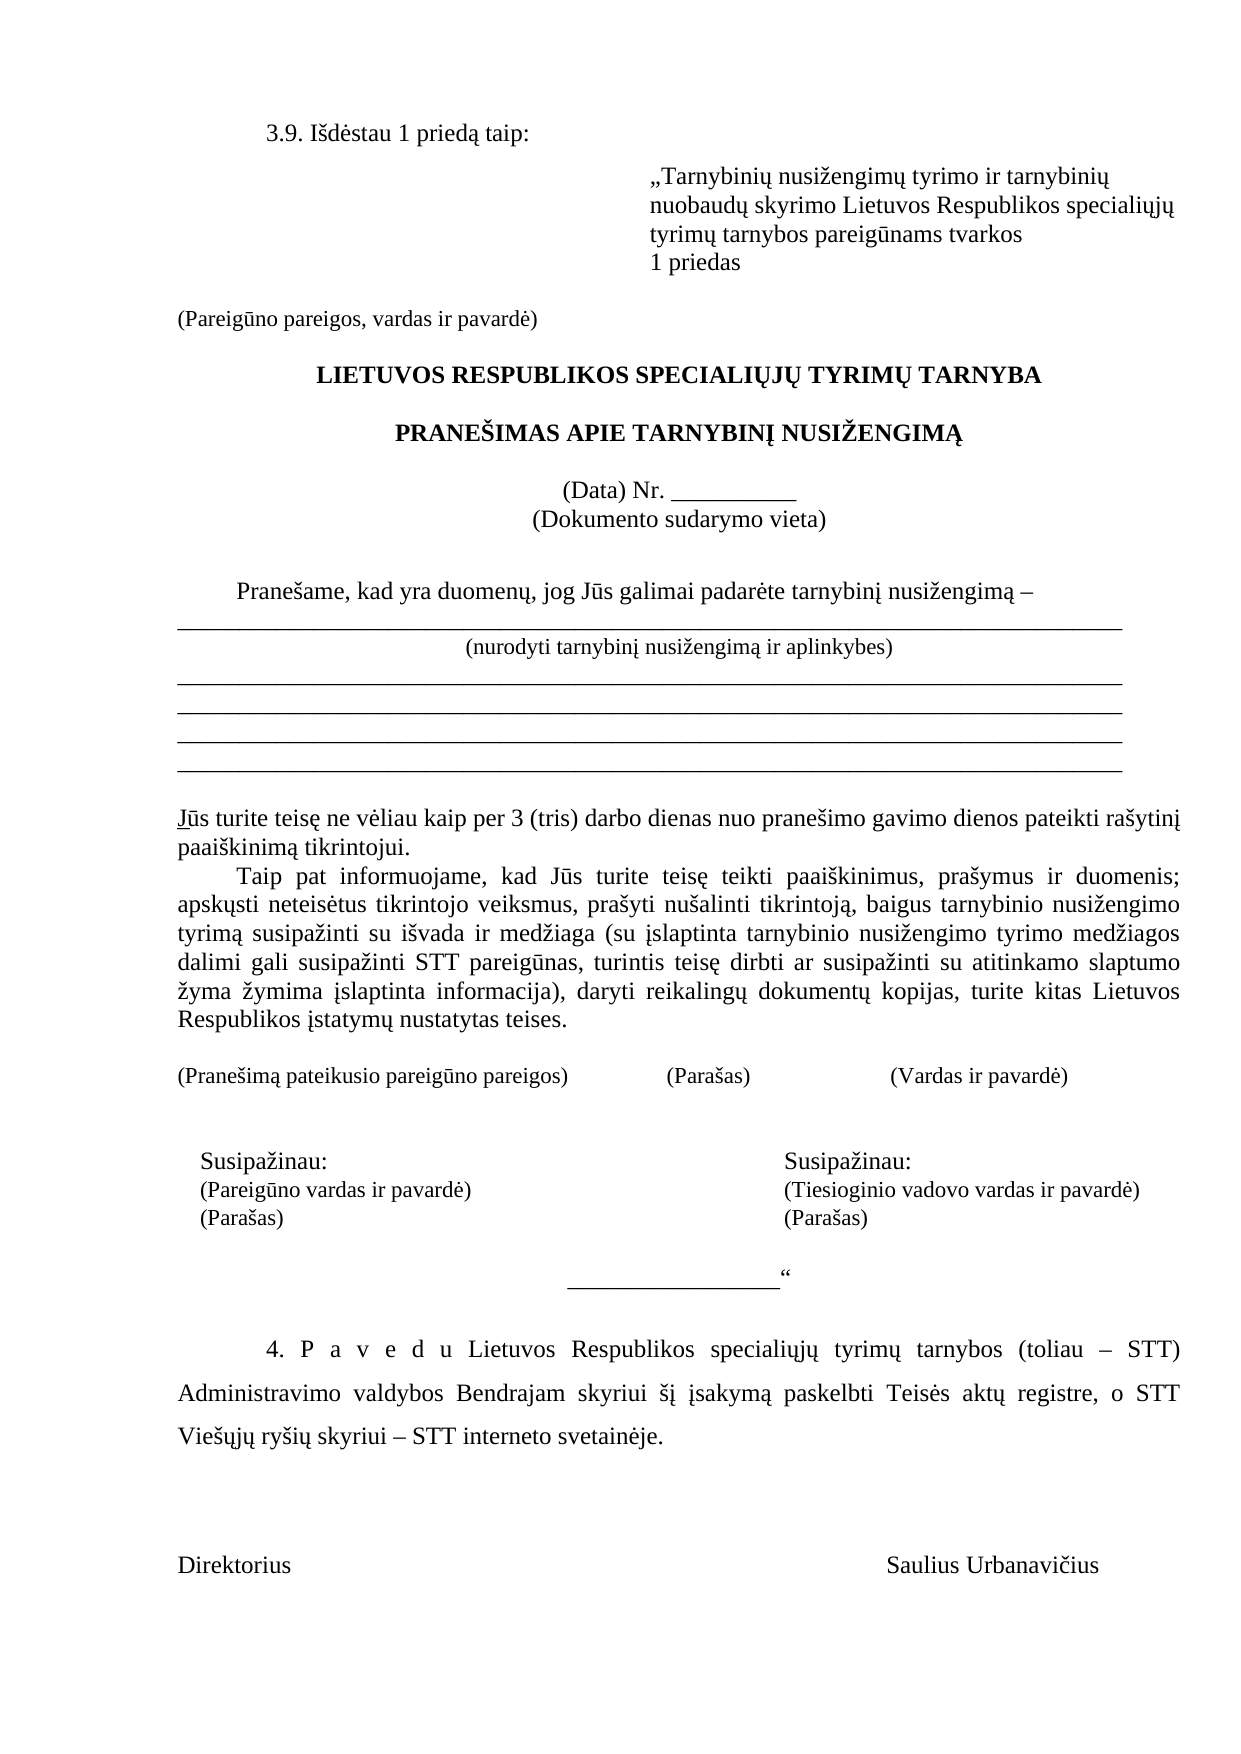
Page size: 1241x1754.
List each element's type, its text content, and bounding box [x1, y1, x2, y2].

text _ [177, 659, 1181, 688]
text _________________“ [177, 1263, 1181, 1291]
text (Dokumento sudarymo vieta) [177, 504, 1181, 533]
table_header [575, 1146, 773, 1263]
text _ [177, 746, 1181, 774]
text 4. P a v e d u Lietuvos Respublikos specialiųjų tyrimų tarnybos (toliau – STT) Administravimo valdybos Bendrajam skyriui šį įsakymą paskelbti Teisės aktų registre, o STT Viešųjų ryšių skyriui – STT interneto svetainėje. [177, 1334, 1181, 1449]
text _ [177, 604, 1181, 633]
text LIETUVOS RESPUBLIKOS SPECIALIŲJŲ TYRIMŲ TARNYBA [177, 360, 1181, 389]
text Jūs turite teisę ne vėliau kaip per 3 (tris) darbo dienas nuo pranešimo gavimo dienos pateikti rašytinį paaiškinimą tikrintojui. [177, 803, 1181, 861]
text (Pranešimą pateikusio pareigūno pareigos) (Parašas) (Vardas ir pavardė) [177, 1062, 1181, 1088]
text (nurodyti tarnybinį nusižengimą ir aplinkybes) [177, 633, 1181, 659]
table_header Susipažinau: (Pareigūno vardas ir pavardė) (Parašas) [189, 1146, 575, 1263]
text (Data) Nr. __________ [177, 475, 1181, 504]
text _ [177, 688, 1181, 717]
text „Tarnybinių nusižengimų tyrimo ir tarnybinių nuobaudų skyrimo Lietuvos Respublikos specialiųjų tyrimų tarnybos pareigūnams tvarkos [649, 161, 1181, 247]
text Pranešame, kad yra duomenų, jog Jūs galimai padarėte tarnybinį nusižengimą – [177, 576, 1181, 604]
text _ [177, 717, 1181, 746]
table_header Susipažinau: (Tiesioginio vadovo vardas ir pavardė) (Parašas) [773, 1146, 1156, 1263]
text Taip pat informuojame, kad Jūs turite teisę teikti paaiškinimus, prašymus ir duomenis; apskųsti neteisėtus tikrintojo veiksmus, prašyti nušalinti tikrintoją, baigus tarnybinio nusižengimo tyrimą susipažinti su išvada ir medžiaga (su įslaptinta tarnybinio nusižengimo tyrimo medžiagos dalimi gali susipažinti STT pareigūnas, turintis teisę dirbti ar susipažinti su atitinkamo slaptumo žyma žymima įslaptinta informacija), daryti reikalingų dokumentų kopijas, turite kitas Lietuvos Respublikos įstatymų nustatytas teises. [177, 861, 1181, 1033]
text 3.9. Išdėstau 1 priedą taip: [177, 118, 1181, 147]
text PRANEŠIMAS APIE TARNYBINĮ NUSIŽENGIMĄ [177, 418, 1181, 446]
text 1 priedas [649, 247, 1181, 276]
text (Pareigūno pareigos, vardas ir pavardė) [177, 305, 1181, 331]
text Direktorius Saulius Urbanavičius [177, 1550, 1181, 1579]
